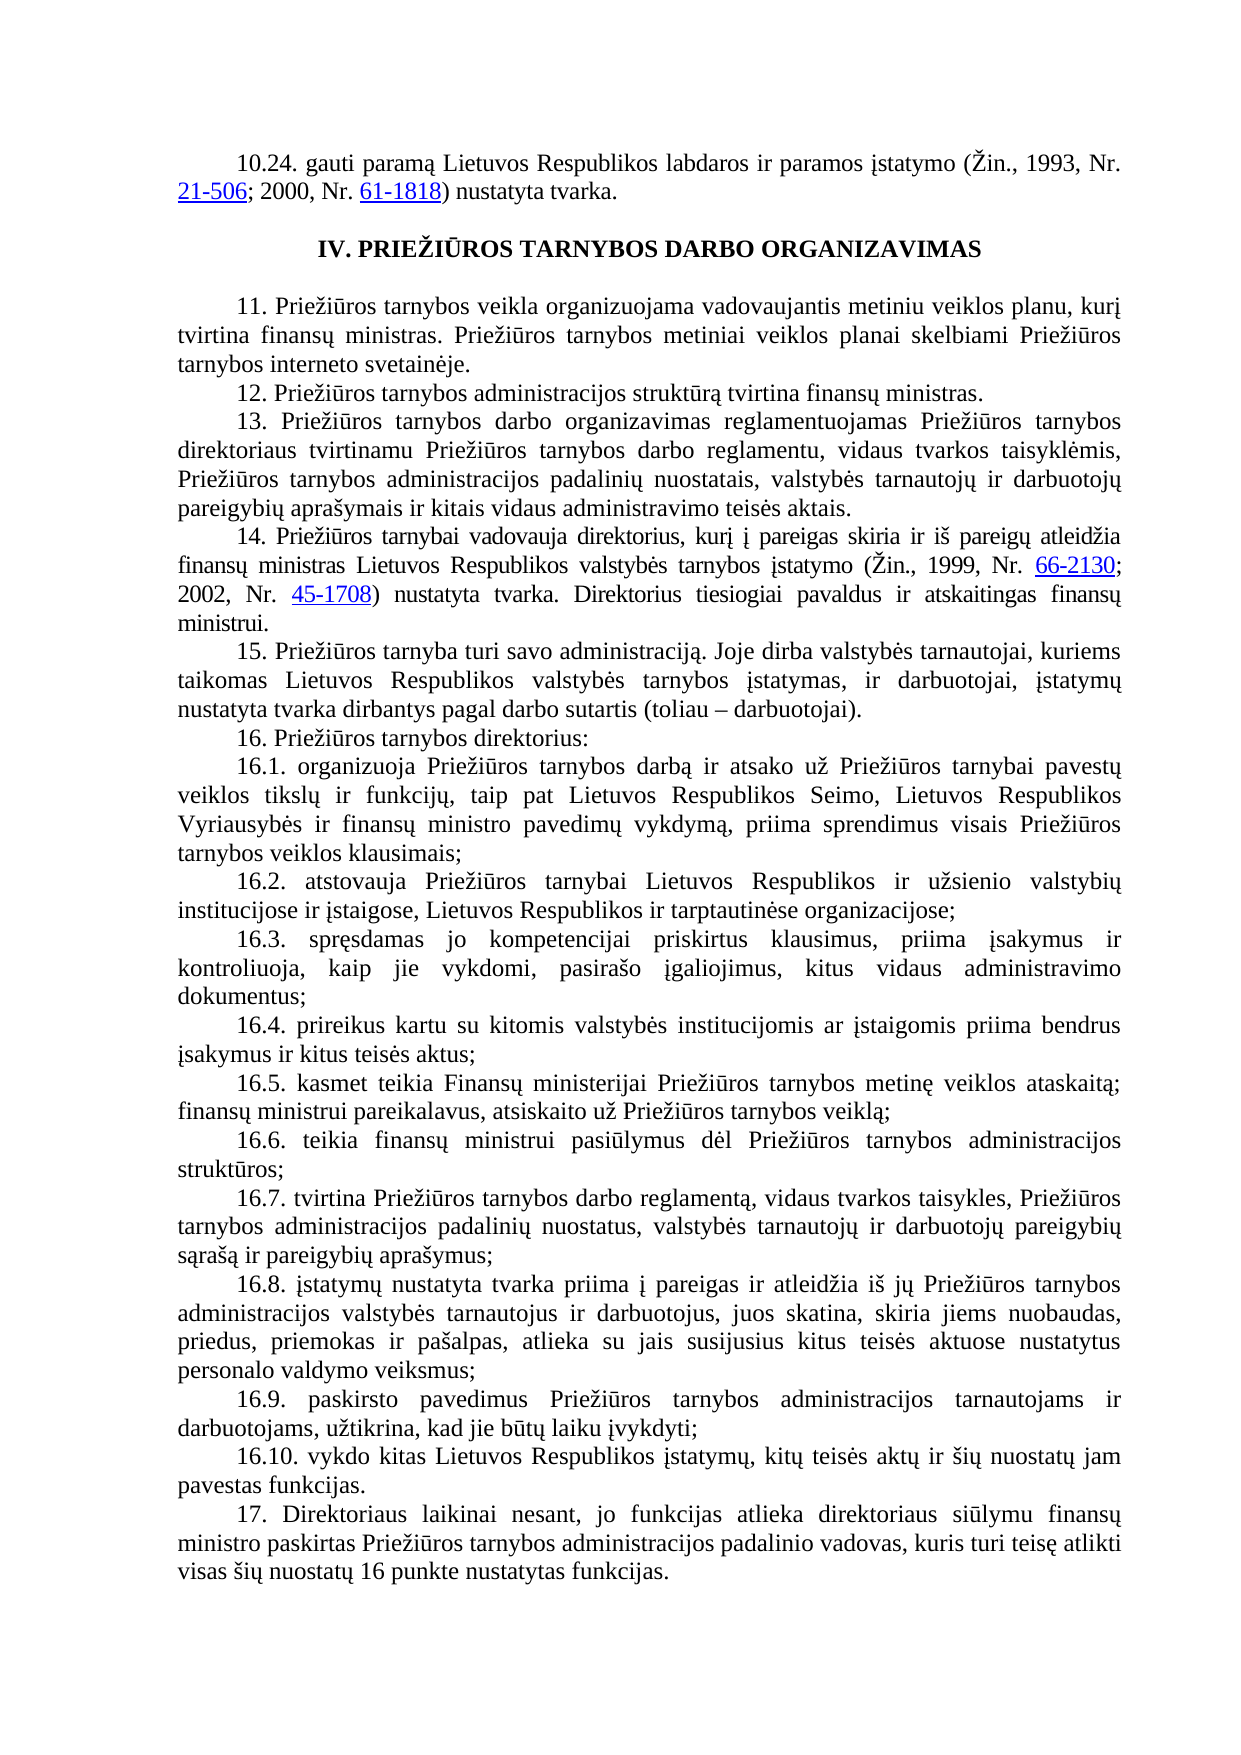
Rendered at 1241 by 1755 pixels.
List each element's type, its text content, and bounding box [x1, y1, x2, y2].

text 16.10. vykdo kitas Lietuvos Respublikos įstatymų, kitų teisės aktų ir šių nuostatų jam pavestas funkcijas. [177, 1441, 1122, 1499]
text 16. Priežiūros tarnybos direktorius: [177, 723, 1122, 751]
text 16.3. spręsdamas jo kompetencijai priskirtus klausimus, priima įsakymus ir kontroliuoja, kaip jie vykdomi, pasirašo įgaliojimus, kitus vidaus administravimo dokumentus; [177, 924, 1122, 1010]
text 15. Priežiūros tarnyba turi savo administraciją. Joje dirba valstybės tarnautojai, kuriems taikomas Lietuvos Respublikos valstybės tarnybos įstatymas, ir darbuotojai, įstatymų nustatyta tvarka dirbantys pagal darbo sutartis (toliau – darbuotojai). [177, 636, 1122, 723]
text 10.24. gauti paramą Lietuvos Respublikos labdaros ir paramos įstatymo (Žin., 1993, Nr. 21-506; 2000, Nr. 61-1818) nustatyta tvarka. [177, 148, 1122, 205]
text 12. Priežiūros tarnybos administracijos struktūrą tvirtina finansų ministras. [177, 378, 1122, 406]
text 16.5. kasmet teikia Finansų ministerijai Priežiūros tarnybos metinę veiklos ataskaitą; finansų ministrui pareikalavus, atsiskaito už Priežiūros tarnybos veiklą; [177, 1068, 1122, 1125]
text 16.1. organizuoja Priežiūros tarnybos darbą ir atsako už Priežiūros tarnybai pavestų veiklos tikslų ir funkcijų, taip pat Lietuvos Respublikos Seimo, Lietuvos Respublikos Vyriausybės ir finansų ministro pavedimų vykdymą, priima sprendimus visais Priežiūros tarnybos veiklos klausimais; [177, 751, 1122, 866]
text 13. Priežiūros tarnybos darbo organizavimas reglamentuojamas Priežiūros tarnybos direktoriaus tvirtinamu Priežiūros tarnybos darbo reglamentu, vidaus tvarkos taisyklėmis, Priežiūros tarnybos administracijos padalinių nuostatais, valstybės tarnautojų ir darbuotojų pareigybių aprašymais ir kitais vidaus administravimo teisės aktais. [177, 406, 1122, 521]
text 16.2. atstovauja Priežiūros tarnybai Lietuvos Respublikos ir užsienio valstybių institucijose ir įstaigose, Lietuvos Respublikos ir tarptautinėse organizacijose; [177, 866, 1122, 924]
text 16.9. paskirsto pavedimus Priežiūros tarnybos administracijos tarnautojams ir darbuotojams, užtikrina, kad jie būtų laiku įvykdyti; [177, 1384, 1122, 1441]
text 16.8. įstatymų nustatyta tvarka priima į pareigas ir atleidžia iš jų Priežiūros tarnybos administracijos valstybės tarnautojus ir darbuotojus, juos skatina, skiria jiems nuobaudas, priedus, priemokas ir pašalpas, atlieka su jais susijusius kitus teisės aktuose nustatytus personalo valdymo veiksmus; [177, 1269, 1122, 1384]
text 17. Direktoriaus laikinai nesant, jo funkcijas atlieka direktoriaus siūlymu finansų ministro paskirtas Priežiūros tarnybos administracijos padalinio vadovas, kuris turi teisę atlikti visas šių nuostatų 16 punkte nustatytas funkcijas. [177, 1499, 1122, 1585]
text 16.6. teikia finansų ministrui pasiūlymus dėl Priežiūros tarnybos administracijos struktūros; [177, 1125, 1122, 1183]
text 11. Priežiūros tarnybos veikla organizuojama vadovaujantis metiniu veiklos planu, kurį tvirtina finansų ministras. Priežiūros tarnybos metiniai veiklos planai skelbiami Priežiūros tarnybos interneto svetainėje. [177, 291, 1122, 378]
text IV. PRIEŽIŪROS TARNYBOS DARBO ORGANIZAVIMAS [177, 234, 1122, 263]
text 16.7. tvirtina Priežiūros tarnybos darbo reglamentą, vidaus tvarkos taisykles, Priežiūros tarnybos administracijos padalinių nuostatus, valstybės tarnautojų ir darbuotojų pareigybių sąrašą ir pareigybių aprašymus; [177, 1183, 1122, 1269]
text 16.4. prireikus kartu su kitomis valstybės institucijomis ar įstaigomis priima bendrus įsakymus ir kitus teisės aktus; [177, 1010, 1122, 1068]
text 14. Priežiūros tarnybai vadovauja direktorius, kurį į pareigas skiria ir iš pareigų atleidžia finansų ministras Lietuvos Respublikos valstybės tarnybos įstatymo (Žin., 1999, Nr. 66-2130; 2002, Nr. 45-1708) nustatyta tvarka. Direktorius tiesiogiai pavaldus ir atskaitingas finansų ministrui. [177, 521, 1122, 636]
